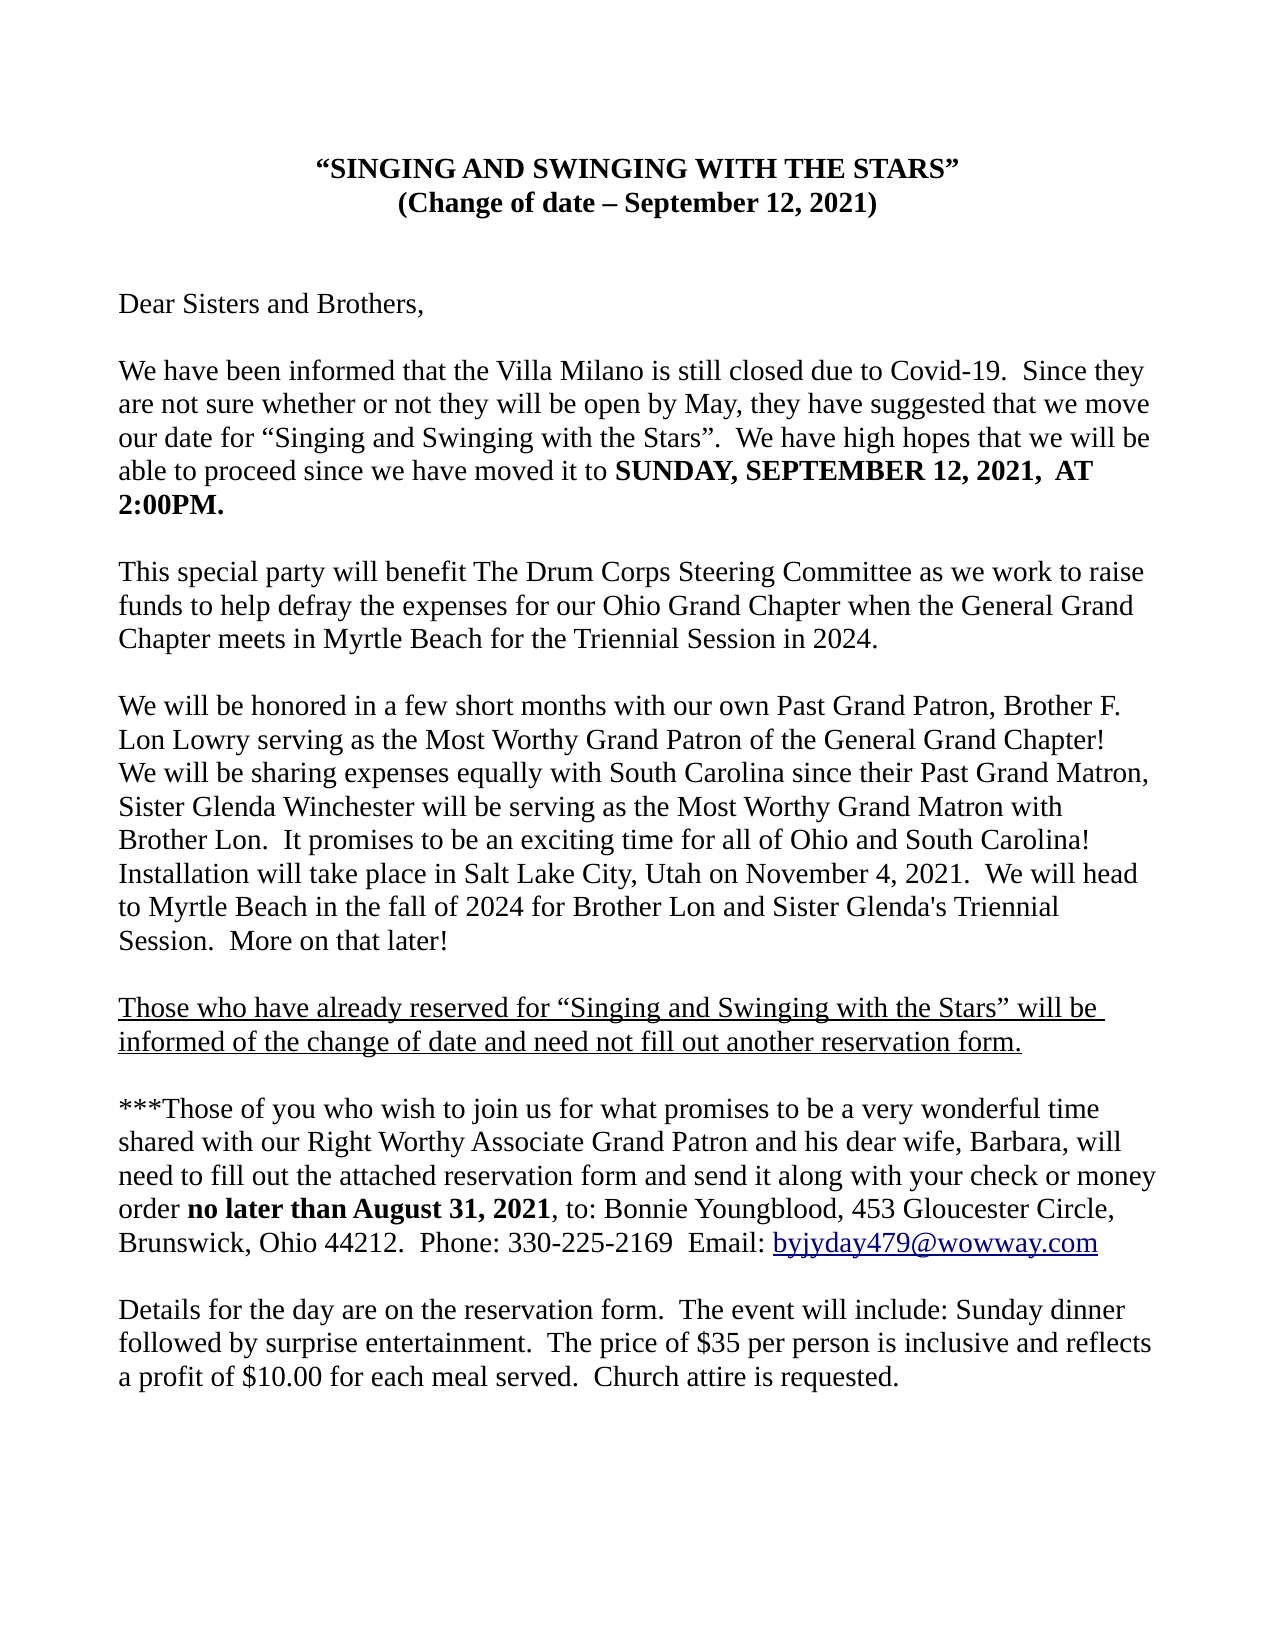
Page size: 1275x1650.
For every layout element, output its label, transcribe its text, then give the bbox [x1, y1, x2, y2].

text (Change of date – September 12, 2021) [118, 185, 1157, 219]
text We have been informed that the Villa Milano is still closed due to Covid-19. Since they are not sure whether or not they will be open by May, they have suggested that we move our date for “Singing and Swinging with the Stars”. We have high hopes that we will be able to proceed since we have moved it to SUNDAY, SEPTEMBER 12, 2021, AT 2:00PM. [118, 353, 1157, 521]
text This special party will benefit The Drum Corps Steering Committee as we work to raise funds to help defray the expenses for our Ohio Grand Chapter when the General Grand Chapter meets in Myrtle Beach for the Triennial Session in 2024. [118, 554, 1157, 655]
text ***Those of you who wish to join us for what promises to be a very wonderful time shared with our Right Worthy Associate Grand Patron and his dear wife, Barbara, will need to fill out the attached reservation form and send it along with your check or money order no later than August 31, 2021, to: Bonnie Youngblood, 453 Gloucester Circle, Brunswick, Ohio 44212. Phone: 330-225-2169 Email: byjyday479@wowway.com [118, 1091, 1157, 1258]
text Dear Sisters and Brothers, [118, 286, 1157, 319]
text Those who have already reserved for “Singing and Swinging with the Stars” will be informed of the change of date and need not fill out another reservation form. [118, 990, 1157, 1057]
text We will be honored in a few short months with our own Past Grand Patron, Brother F. Lon Lowry serving as the Most Worthy Grand Patron of the General Grand Chapter! We will be sharing expenses equally with South Carolina since their Past Grand Matron, Sister Glenda Winchester will be serving as the Most Worthy Grand Matron with Brother Lon. It promises to be an exciting time for all of Ohio and South Carolina! Installation will take place in Salt Lake City, Utah on November 4, 2021. We will head to Myrtle Beach in the fall of 2024 for Brother Lon and Sister Glenda's Triennial Session. More on that later! [118, 688, 1157, 957]
text Details for the day are on the reservation form. The event will include: Sunday dinner followed by surprise entertainment. The price of $35 per person is inclusive and reflects a profit of $10.00 for each meal served. Church attire is requested. [118, 1292, 1157, 1393]
text “SINGING AND SWINGING WITH THE STARS” [118, 152, 1157, 185]
